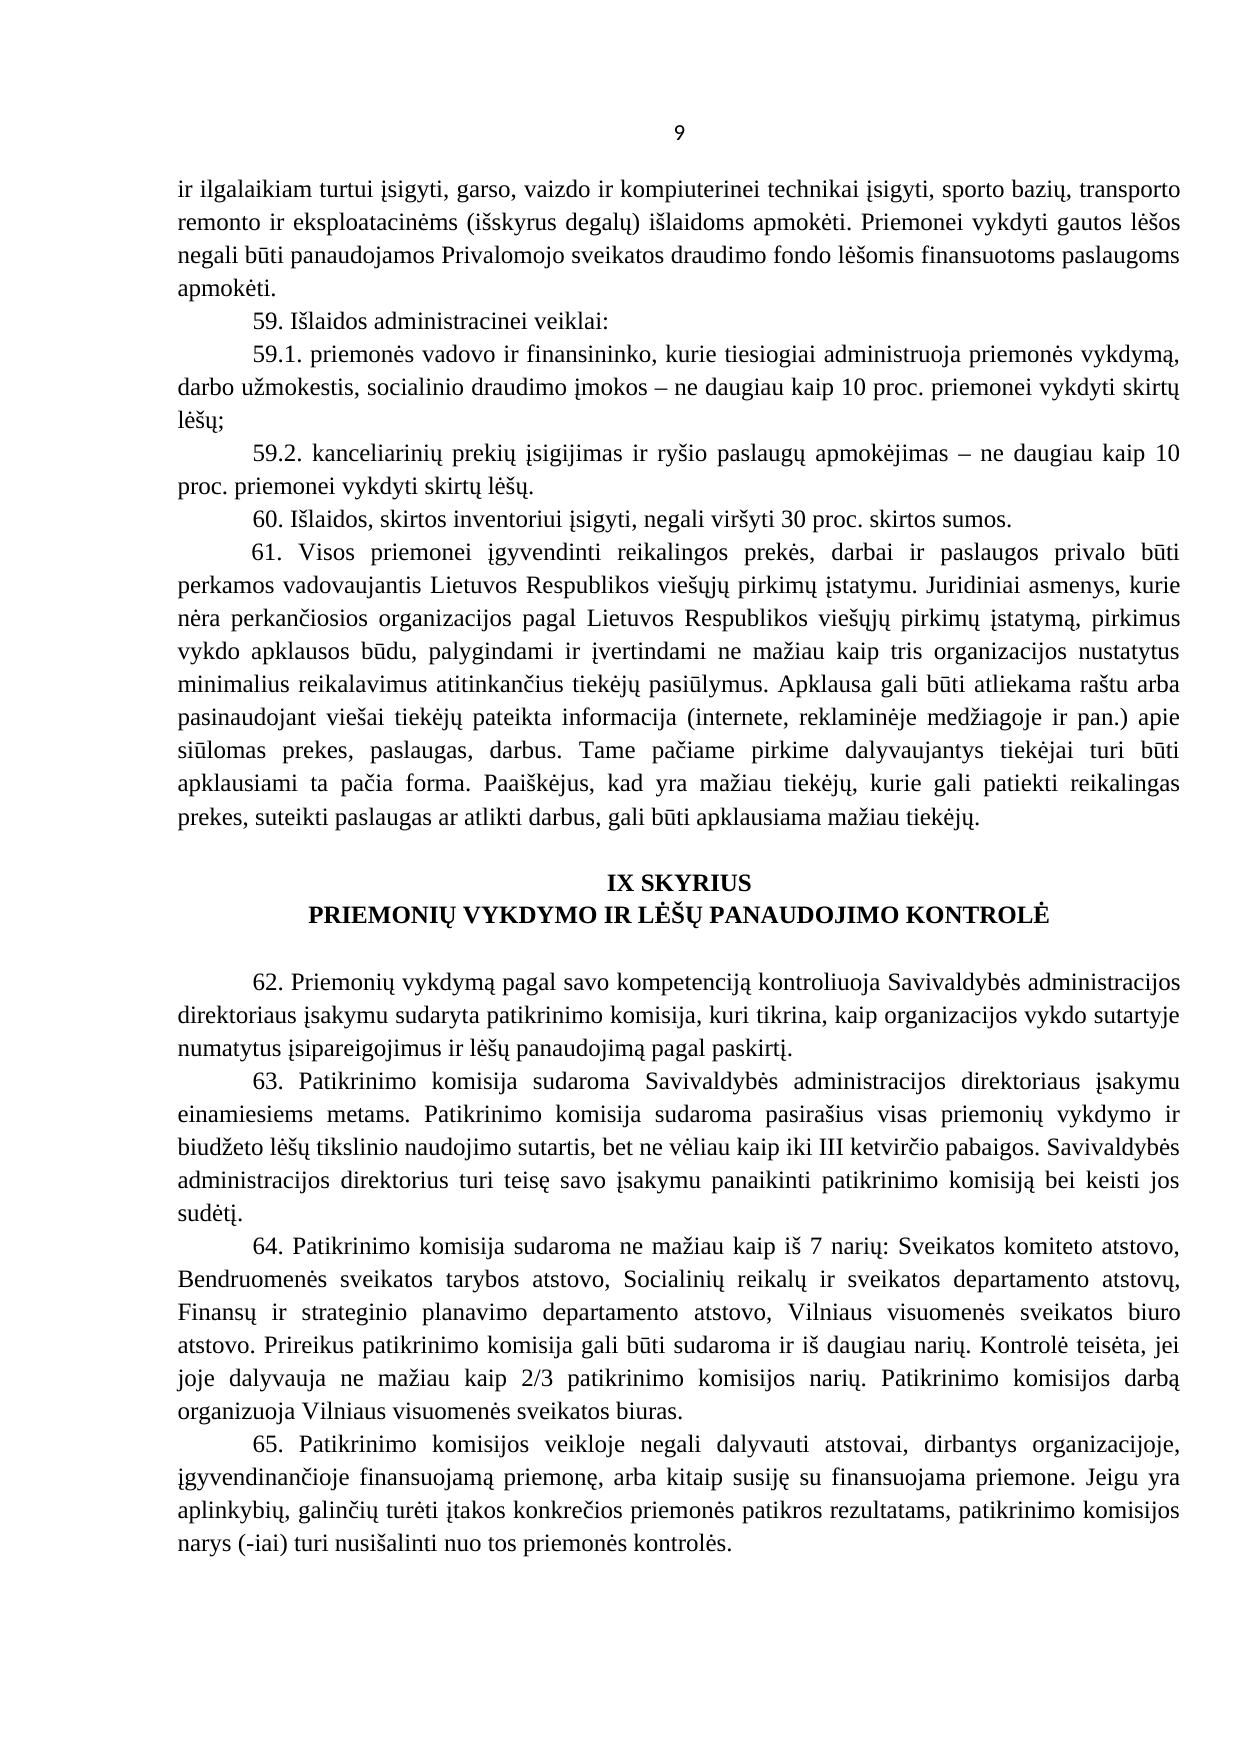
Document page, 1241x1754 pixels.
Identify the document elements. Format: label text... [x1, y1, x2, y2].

text 59.2. kanceliarinių prekių įsigijimas ir ryšio paslaugų apmokėjimas – ne daugiau kaip 10 proc. priemonei vykdyti skirtų lėšų. [177, 438, 1181, 500]
text PRIEMONIŲ VYKDYMO IR LĖŠŲ PANAUDOJIMO KONTROLĖ [177, 901, 1181, 929]
text 63. Patikrinimo komisija sudaroma Savivaldybės administracijos direktoriaus įsakymu einamiesiems metams. Patikrinimo komisija sudaroma pasirašius visas priemonių vykdymo ir biudžeto lėšų tikslinio naudojimo sutartis, bet ne vėliau kaip iki III ketvirčio pabaigos. Savivaldybės administracijos direktorius turi teisę savo įsakymu panaikinti patikrinimo komisiją bei keisti jos sudėtį. [177, 1066, 1181, 1227]
text 59.1. priemonės vadovo ir finansininko, kurie tiesiogiai administruoja priemonės vykdymą, darbo užmokestis, socialinio draudimo įmokos – ne daugiau kaip 10 proc. priemonei vykdyti skirtų lėšų; [177, 339, 1181, 434]
text ir ilgalaikiam turtui įsigyti, garso, vaizdo ir kompiuterinei technikai įsigyti, sporto bazių, transporto remonto ir eksploatacinėms (išskyrus degalų) išlaidoms apmokėti. Priemonei vykdyti gautos lėšos negali būti panaudojamos Privalomojo sveikatos draudimo fondo lėšomis finansuotoms paslaugoms apmokėti. [177, 174, 1181, 302]
text 65. Patikrinimo komisijos veikloje negali dalyvauti atstovai, dirbantys organizacijoje, įgyvendinančioje finansuojamą priemonę, arba kitaip susiję su finansuojama priemone. Jeigu yra aplinkybių, galinčių turėti įtakos konkrečios priemonės patikros rezultatams, patikrinimo komisijos narys (-iai) turi nusišalinti nuo tos priemonės kontrolės. [177, 1429, 1181, 1557]
text 62. Priemonių vykdymą pagal savo kompetenciją kontroliuoja Savivaldybės administracijos direktoriaus įsakymu sudaryta patikrinimo komisija, kuri tikrina, kaip organizacijos vykdo sutartyje numatytus įsipareigojimus ir lėšų panaudojimą pagal paskirtį. [177, 967, 1181, 1061]
text 61. Visos priemonei įgyvendinti reikalingos prekės, darbai ir paslaugos privalo būti perkamos vadovaujantis Lietuvos Respublikos viešųjų pirkimų įstatymu. Juridiniai asmenys, kurie nėra perkančiosios organizacijos pagal Lietuvos Respublikos viešųjų pirkimų įstatymą, pirkimus vykdo apklausos būdu, palygindami ir įvertindami ne mažiau kaip tris organizacijos nustatytus minimalius reikalavimus atitinkančius tiekėjų pasiūlymus. Apklausa gali būti atliekama raštu arba pasinaudojant viešai tiekėjų pateikta informacija (internete, reklaminėje medžiagoje ir pan.) apie siūlomas prekes, paslaugas, darbus. Tame pačiame pirkime dalyvaujantys tiekėjai turi būti apklausiami ta pačia forma. Paaiškėjus, kad yra mažiau tiekėjų, kurie gali patiekti reikalingas prekes, suteikti paslaugas ar atlikti darbus, gali būti apklausiama mažiau tiekėjų. [177, 537, 1181, 830]
text 60. Išlaidos, skirtos inventoriui įsigyti, negali viršyti 30 proc. skirtos sumos. [177, 504, 1181, 533]
text IX SKYRIUS [177, 868, 1181, 896]
text 64. Patikrinimo komisija sudaroma ne mažiau kaip iš 7 narių: Sveikatos komiteto atstovo, Bendruomenės sveikatos tarybos atstovo, Socialinių reikalų ir sveikatos departamento atstovų, Finansų ir strateginio planavimo departamento atstovo, Vilniaus visuomenės sveikatos biuro atstovo. Prireikus patikrinimo komisija gali būti sudaroma ir iš daugiau narių. Kontrolė teisėta, jei joje dalyvauja ne mažiau kaip 2/3 patikrinimo komisijos narių. Patikrinimo komisijos darbą organizuoja Vilniaus visuomenės sveikatos biuras. [177, 1231, 1181, 1425]
text 59. Išlaidos administracinei veiklai: [177, 306, 1181, 335]
